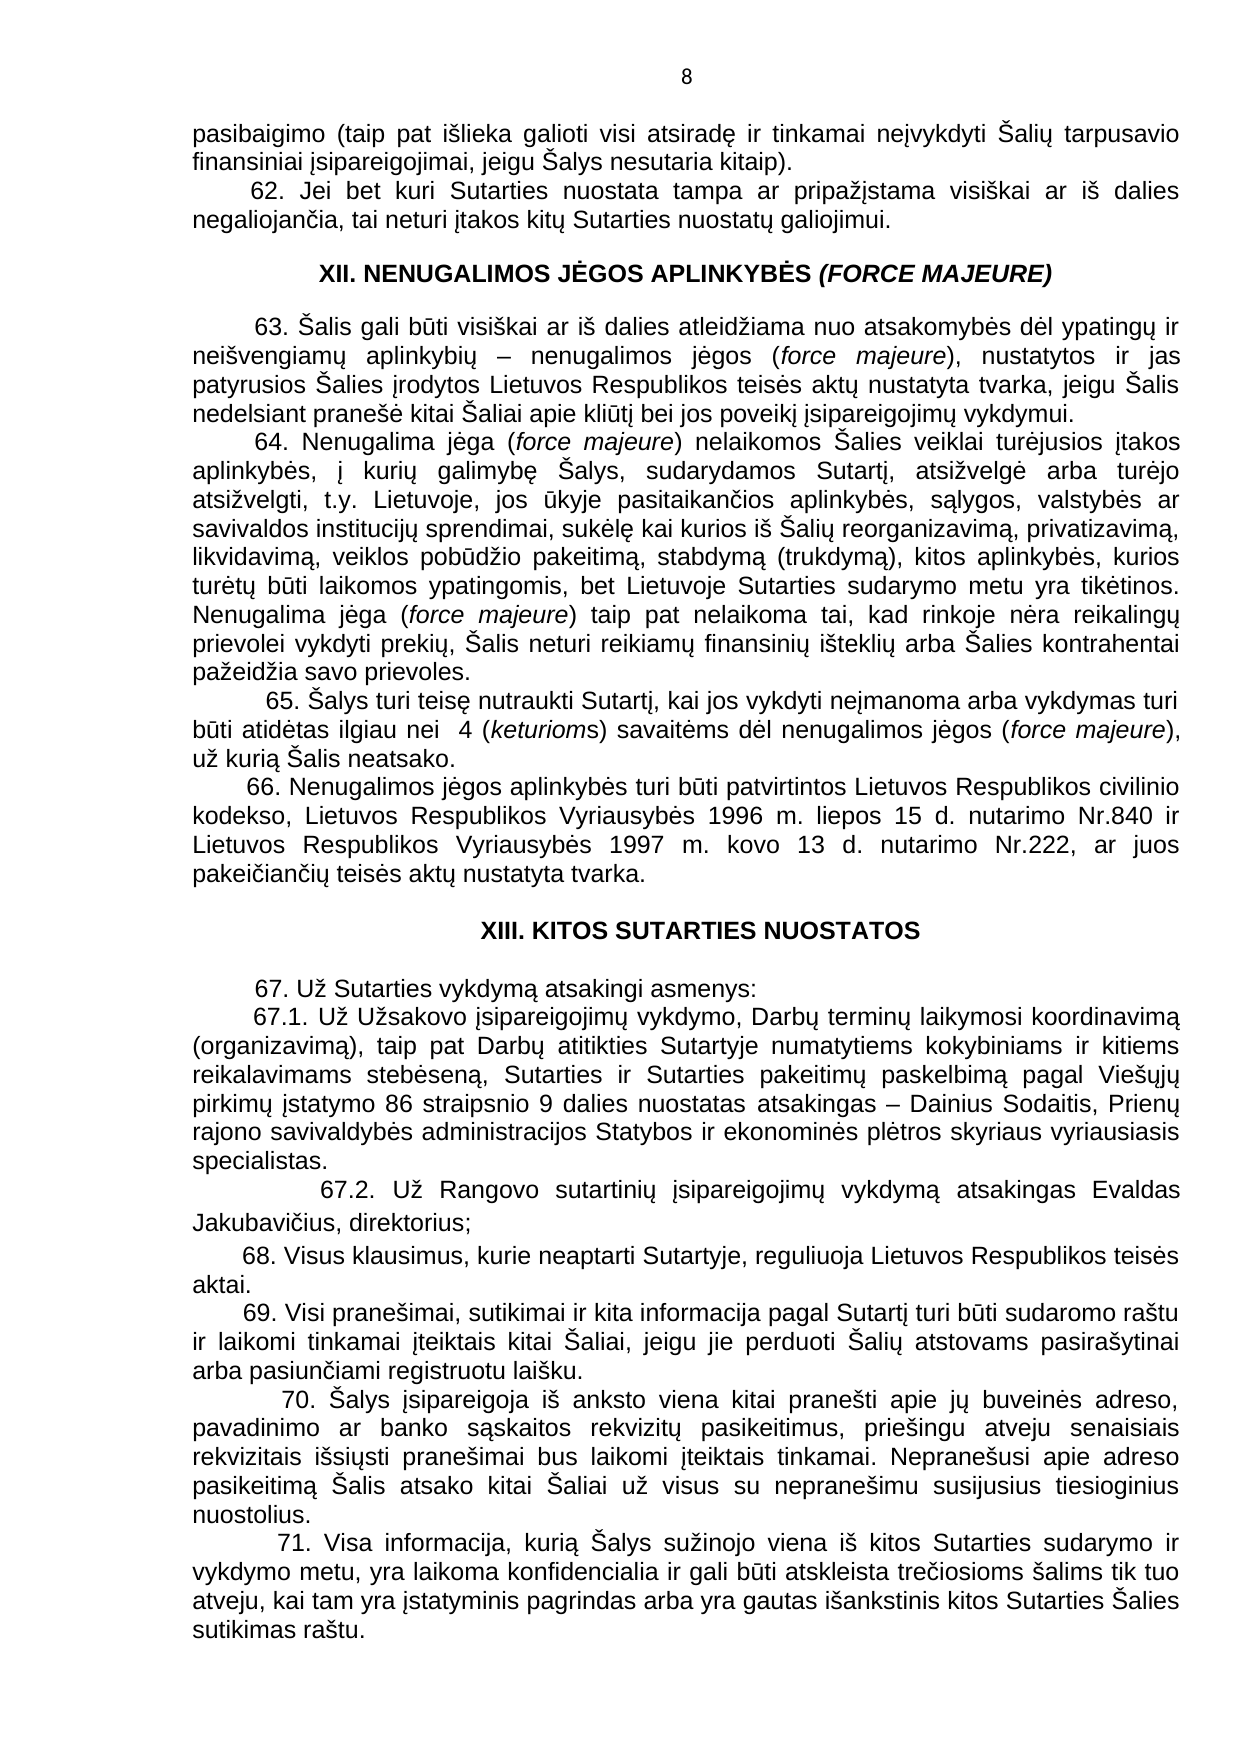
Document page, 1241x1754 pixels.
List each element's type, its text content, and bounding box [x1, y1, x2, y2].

text pasibaigimo (taip pat išlieka galioti visi atsiradę ir tinkamai neįvykdyti Šalių tarpusavio finansiniai įsipareigojimai, jeigu Šalys nesutaria kitaip). [192, 118, 1181, 176]
text 69. Visi pranešimai, sutikimai ir kita informacija pagal Sutartį turi būti sudaromo raštu ir laikomi tinkamai įteiktais kitai Šaliai, jeigu jie perduoti Šalių atstovams pasirašytinai arba pasiunčiami registruotu laišku. [192, 1298, 1181, 1384]
text 65. Šalys turi teisę nutraukti Sutartį, kai jos vykdyti neįmanoma arba vykdymas turi būti atidėtas ilgiau nei 4 (keturioms) savaitėms dėl nenugalimos jėgos (force majeure), už kurią Šalis neatsako. [192, 686, 1181, 772]
text 66. Nenugalimos jėgos aplinkybės turi būti patvirtintos Lietuvos Respublikos civilinio kodekso, Lietuvos Respublikos Vyriausybės 1996 m. liepos 15 d. nutarimo Nr.840 ir Lietuvos Respublikos Vyriausybės 1997 m. kovo 13 d. nutarimo Nr.222, ar juos pakeičiančių teisės aktų nustatyta tvarka. [192, 772, 1181, 887]
text 68. Visus klausimus, kurie neaptarti Sutartyje, reguliuoja Lietuvos Respublikos teisės aktai. [192, 1241, 1181, 1298]
text 67.1. Už Užsakovo įsipareigojimų vykdymo, Darbų terminų laikymosi koordinavimą (organizavimą), taip pat Darbų atitikties Sutartyje numatytiems kokybiniams ir kitiems reikalavimams stebėseną, Sutarties ir Sutarties pakeitimų paskelbimą pagal Viešųjų pirkimų įstatymo 86 straipsnio 9 dalies nuostatas atsakingas – Dainius Sodaitis, Prienų rajono savivaldybės administracijos Statybos ir ekonominės plėtros skyriaus vyriausiasis specialistas. [192, 1002, 1181, 1175]
text 63. Šalis gali būti visiškai ar iš dalies atleidžiama nuo atsakomybės dėl ypatingų ir neišvengiamų aplinkybių – nenugalimos jėgos (force majeure), nustatytos ir jas patyrusios Šalies įrodytos Lietuvos Respublikos teisės aktų nustatyta tvarka, jeigu Šalis nedelsiant pranešė kitai Šaliai apie kliūtį bei jos poveikį įsipareigojimų vykdymui. [192, 312, 1181, 427]
text 67.2. Už Rangovo sutartinių įsipareigojimų vykdymą atsakingas Evaldas Jakubavičius, direktorius; [192, 1175, 1181, 1237]
text 67. Už Sutarties vykdymą atsakingi asmenys: [192, 973, 1181, 1002]
text 64. Nenugalima jėga (force majeure) nelaikomos Šalies veiklai turėjusios įtakos aplinkybės, į kurių galimybę Šalys, sudarydamos Sutartį, atsižvelgė arba turėjo atsižvelgti, t.y. Lietuvoje, jos ūkyje pasitaikančios aplinkybės, sąlygos, valstybės ar savivaldos institucijų sprendimai, sukėlę kai kurios iš Šalių reorganizavimą, privatizavimą, likvidavimą, veiklos pobūdžio pakeitimą, stabdymą (trukdymą), kitos aplinkybės, kurios turėtų būti laikomos ypatingomis, bet Lietuvoje Sutarties sudarymo metu yra tikėtinos. Nenugalima jėga (force majeure) taip pat nelaikoma tai, kad rinkoje nėra reikalingų prievolei vykdyti prekių, Šalis neturi reikiamų finansinių išteklių arba Šalies kontrahentai pažeidžia savo prievoles. [192, 427, 1181, 686]
text 62. Jei bet kuri Sutarties nuostata tampa ar pripažįstama visiškai ar iš dalies negaliojančia, tai neturi įtakos kitų Sutarties nuostatų galiojimui. [192, 176, 1181, 233]
text XII. NENUGALIMOS JĖGOS APLINKYBĖS (FORCE MAJEURE) [192, 258, 1181, 287]
text XIII. KITOS SUTARTIES NUOSTATOS [192, 916, 1181, 945]
text 70. Šalys įsipareigoja iš anksto viena kitai pranešti apie jų buveinės adreso, pavadinimo ar banko sąskaitos rekvizitų pasikeitimus, priešingu atveju senaisiais rekvizitais išsiųsti pranešimai bus laikomi įteiktais tinkamai. Nepranešusi apie adreso pasikeitimą Šalis atsako kitai Šaliai už visus su nepranešimu susijusius tiesioginius nuostolius. [192, 1384, 1181, 1528]
text 71. Visa informacija, kurią Šalys sužinojo viena iš kitos Sutarties sudarymo ir vykdymo metu, yra laikoma konfidencialia ir gali būti atskleista trečiosioms šalims tik tuo atveju, kai tam yra įstatyminis pagrindas arba yra gautas išankstinis kitos Sutarties Šalies sutikimas raštu. [192, 1528, 1181, 1643]
